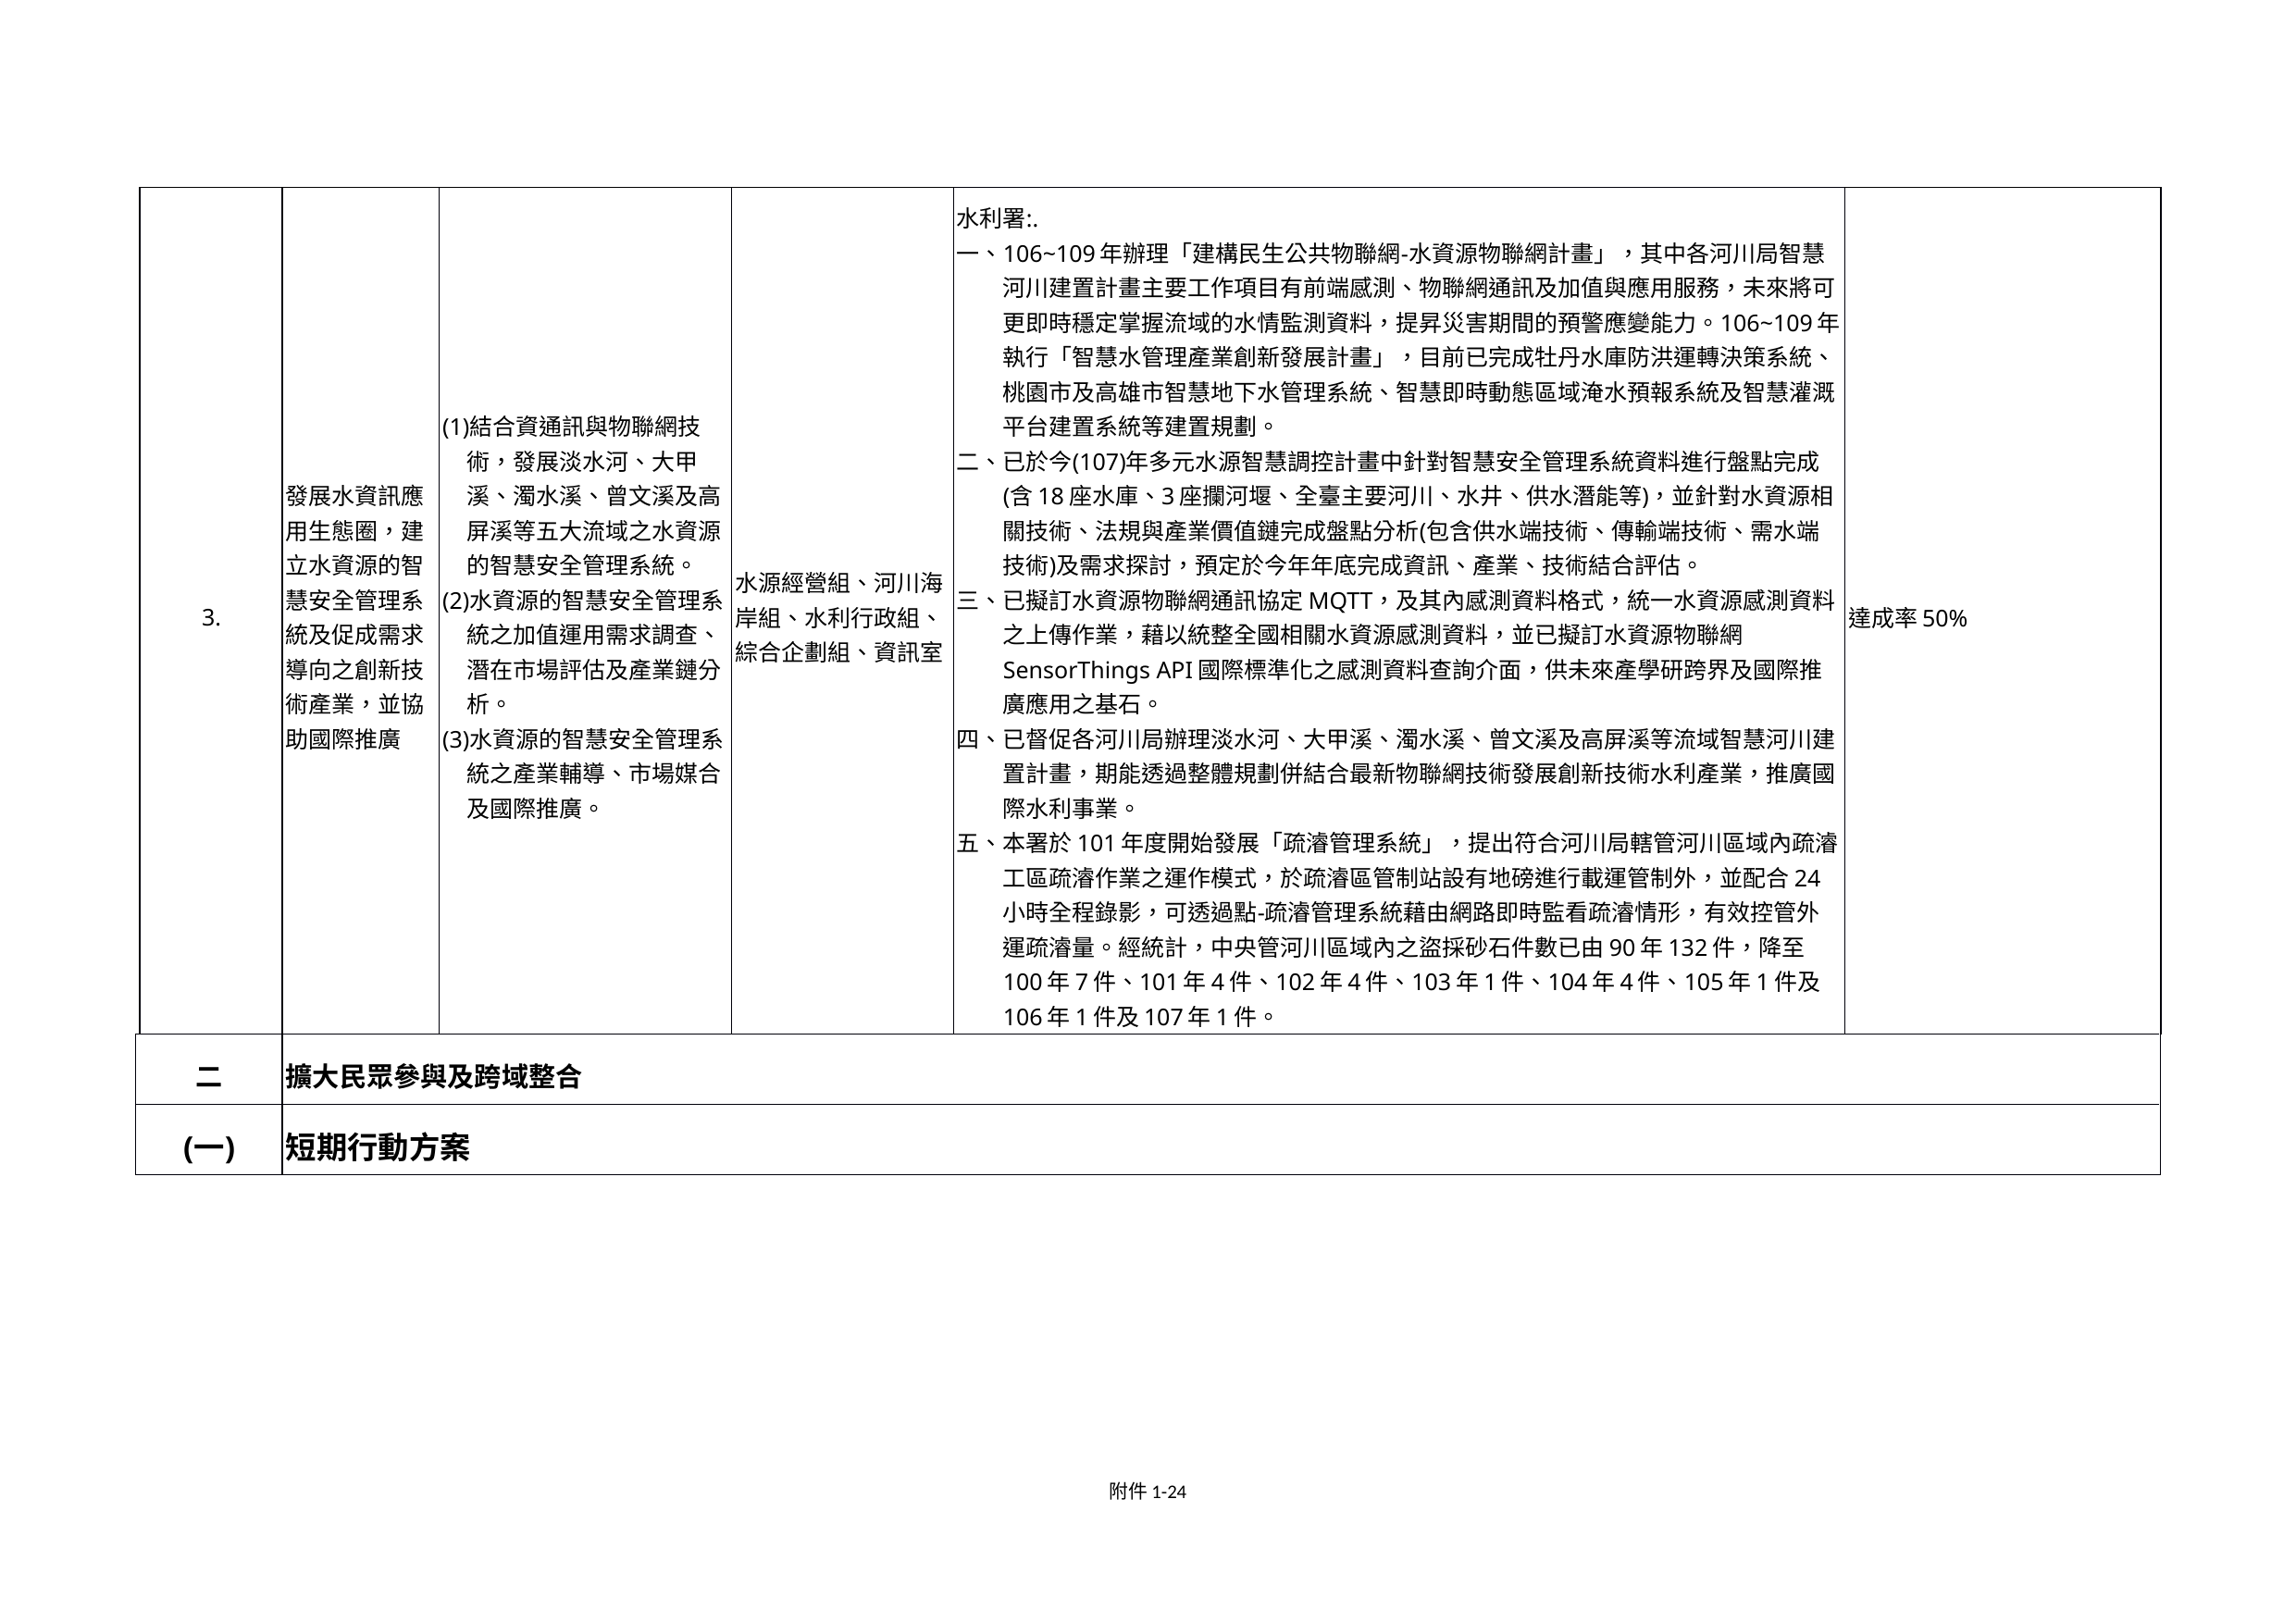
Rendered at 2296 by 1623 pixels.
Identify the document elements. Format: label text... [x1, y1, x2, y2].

table_cell (一) [136, 1105, 281, 1174]
table_cell 擴大民眾參與及跨域整合 [283, 1034, 2160, 1104]
table_cell 發展水資訊應用生態圈，建立水資源的智慧安全管理系統及促成需求導向之創新技術產業，並協助國際推廣 [283, 188, 439, 1034]
table_cell (1)結合資通訊與物聯網技術，發展淡水河、大甲溪、濁水溪、曾文溪及高屏溪等五大流域之水資源的智慧安全管理系統。 (2)水資源的智慧安全管理系統之加值運用需求調查、潛在市場評估及產業鏈分析。 (3)水資源的智慧安全管理系統之產業輔導、市場媒合及國際推廣。 [440, 188, 731, 1034]
table_cell 水利署:. 一、106~109年辦理「建構民生公共物聯網-水資源物聯網計畫」，其中各河川局智慧河川建置計畫主要工作項目有前端感測、物聯網通訊及加值與應用服務，未來將可更即時穩定掌握流域的水情監測資料，提昇災害期間的預警應變能力。106~109年執行「智慧水管理產業創新發展計畫」，目前已完成牡丹水庫防洪運轉決策系統、桃園市及高雄市智慧地下水管理系統、智慧即時動態區域淹水預報系統及智慧灌溉平台建置系統等建置規劃。 二、已於今(107)年多元水源智慧調控計畫中針對智慧安全管理系統資料進行盤點完成(含18座水庫、3座攔河堰、全臺主要河川、水井、供水潛能等)，並針對水資源相關技術、法規與產業價值鏈完成盤點分析(包含供水端技術、傳輸端技術、需水端技術)及需求探討，預定於今年年底完成資訊、產業、技術結合評估。 三、已擬訂水資源物聯網通訊協定MQTT，及其內感測資料格式，統一水資源感測資料之上傳作業，藉以統整全國相關水資源感測資料，並已擬訂水資源物聯網SensorThings API國際標準化之感測資料查詢介面，供未來產學研跨界及國際推廣應用之基石。 四、已督促各河川局辦理淡水河、大甲溪、濁水溪、曾文溪及高屏溪等流域智慧河川建置計畫，期能透過整體規劃併結合最新物聯網技術發展創新技術水利產業，推廣國際水利事業。 五、本署於101年度開始發展「疏濬管理系統」，提出符合河川局轄管河川區域內疏濬工區疏濬作業之運作模式，於疏濬區管制站設有地磅進行載運管制外，並配合24小時全程錄影，可透過點-疏濬管理系統藉由網路即時監看疏濬情形，有效控管外運疏濬量。經統計，中央管河川區域內之盜採砂石件數已由90年132件，降至100年7件、101年4件、102年4件、103年1件、104年4件、105年1件及106年1件及107年1件。 [954, 188, 1844, 1034]
table_cell [135, 187, 139, 1034]
table_cell 二 [136, 1035, 281, 1104]
table_cell 達成率50% [1845, 188, 2160, 1034]
table_cell 短期行動方案 [283, 1104, 2160, 1174]
table_cell 3. [141, 188, 281, 1034]
table_cell 水源經營組、河川海岸組、水利行政組、綜合企劃組、資訊室 [732, 188, 953, 1034]
